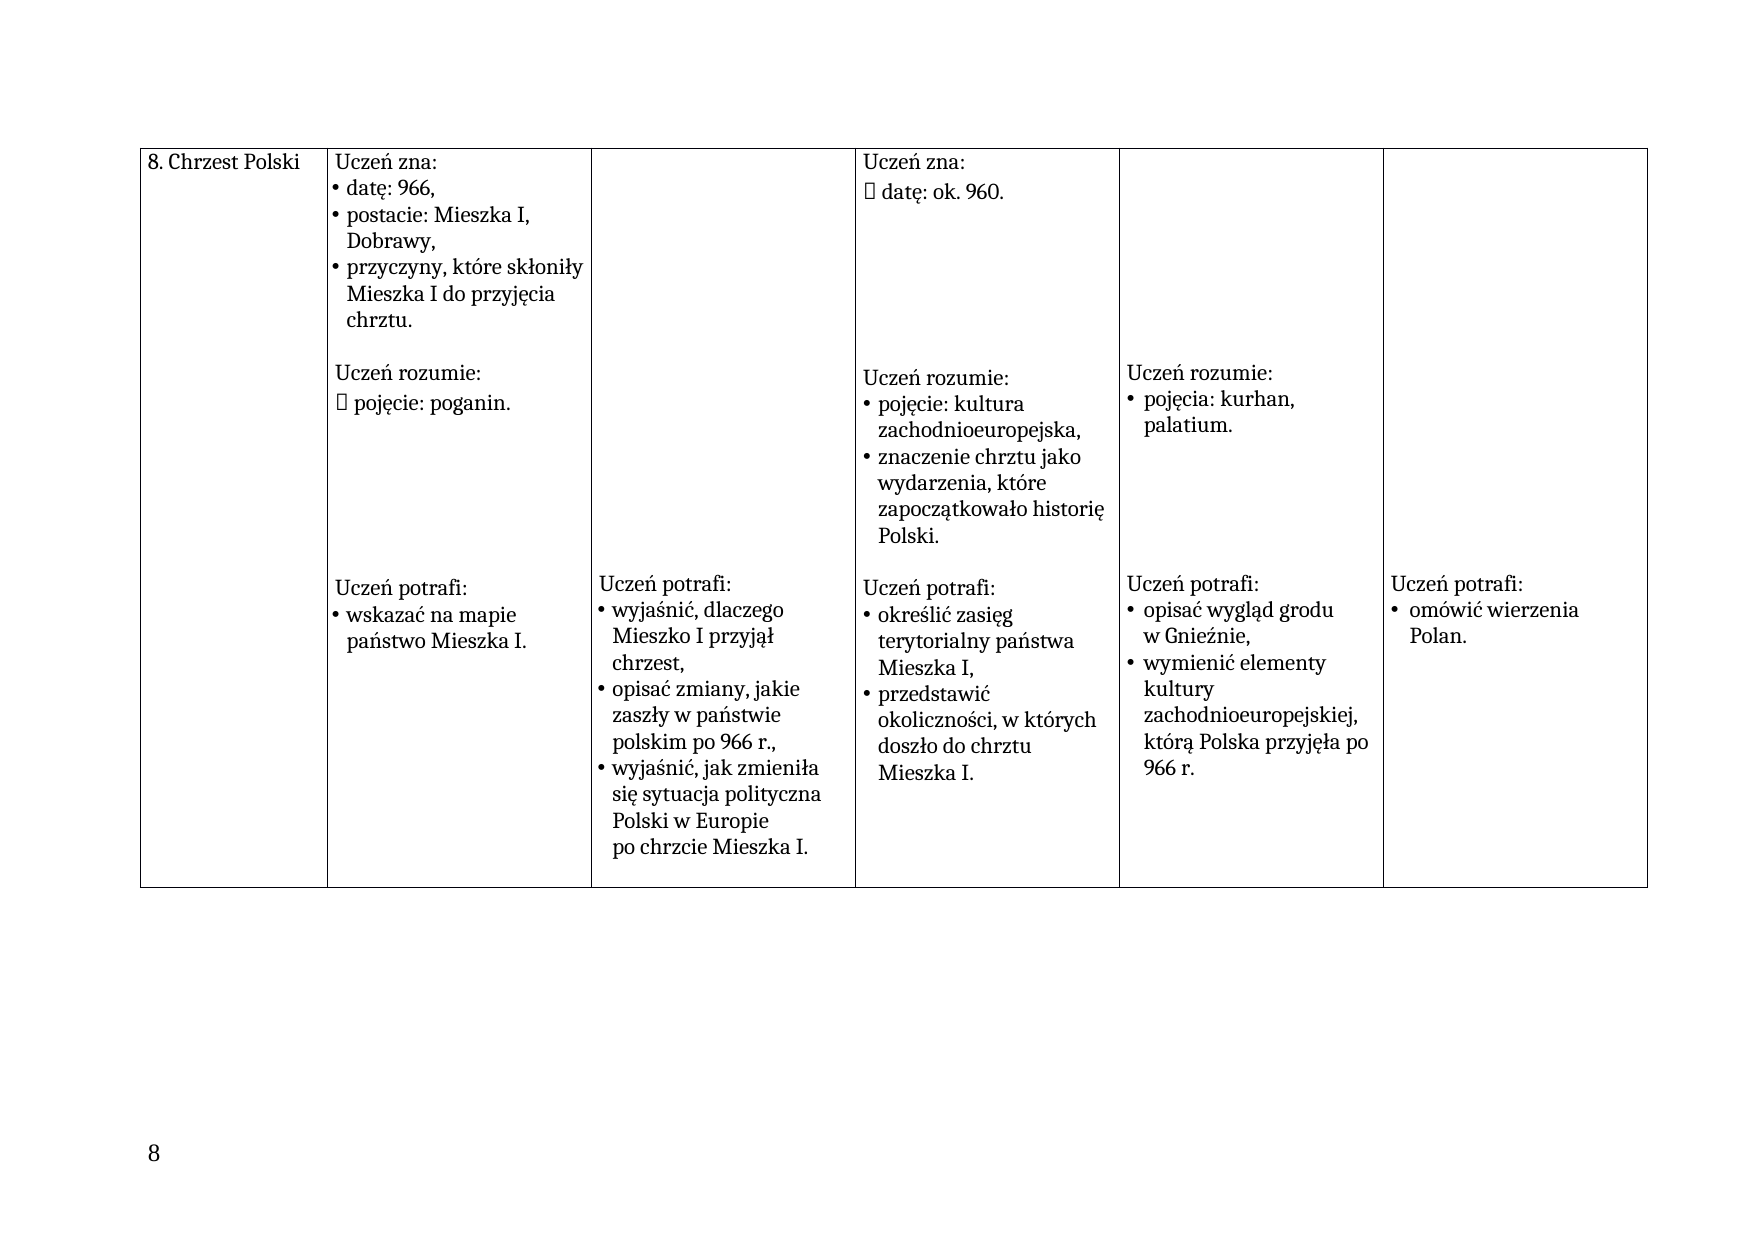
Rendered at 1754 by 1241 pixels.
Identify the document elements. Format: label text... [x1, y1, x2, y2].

table_header Uczeń rozumie: pojęcia: kurhan, palatium. Uczeń potrafi: opisać wygląd grodu w Gnieźnie, wymienić elementy kultury zachodnioeuropejskiej, którą Polska przyjęła po 966 r. [1120, 149, 1383, 887]
table_header Uczeń zna:  datę: ok. 960. Uczeń rozumie: pojęcie: kultura zachodnioeuropejska, znaczenie chrztu jako wydarzenia, które zapoczątkowało historię Polski. Uczeń potrafi: określić zasięg terytorialny państwa Mieszka I, przedstawić okoliczności, w których doszło do chrztu Mieszka I. [856, 149, 1119, 887]
table_header 8. Chrzest Polski [141, 149, 327, 887]
table_header Uczeń potrafi: wyjaśnić, dlaczego Mieszko I przyjął chrzest, opisać zmiany, jakie zaszły w państwie polskim po 966 r., wyjaśnić, jak zmieniła się sytuacja polityczna Polski w Europie po chrzcie Mieszka I. [592, 149, 855, 887]
table_header Uczeń potrafi: omówić wierzenia Polan. [1384, 149, 1647, 887]
table_header Uczeń zna: datę: 966, postacie: Mieszka I, Dobrawy, przyczyny, które skłoniły Mieszka I do przyjęcia chrztu. Uczeń rozumie:  pojęcie: poganin. Uczeń potrafi: wskazać na mapie państwo Mieszka I. [328, 149, 591, 887]
